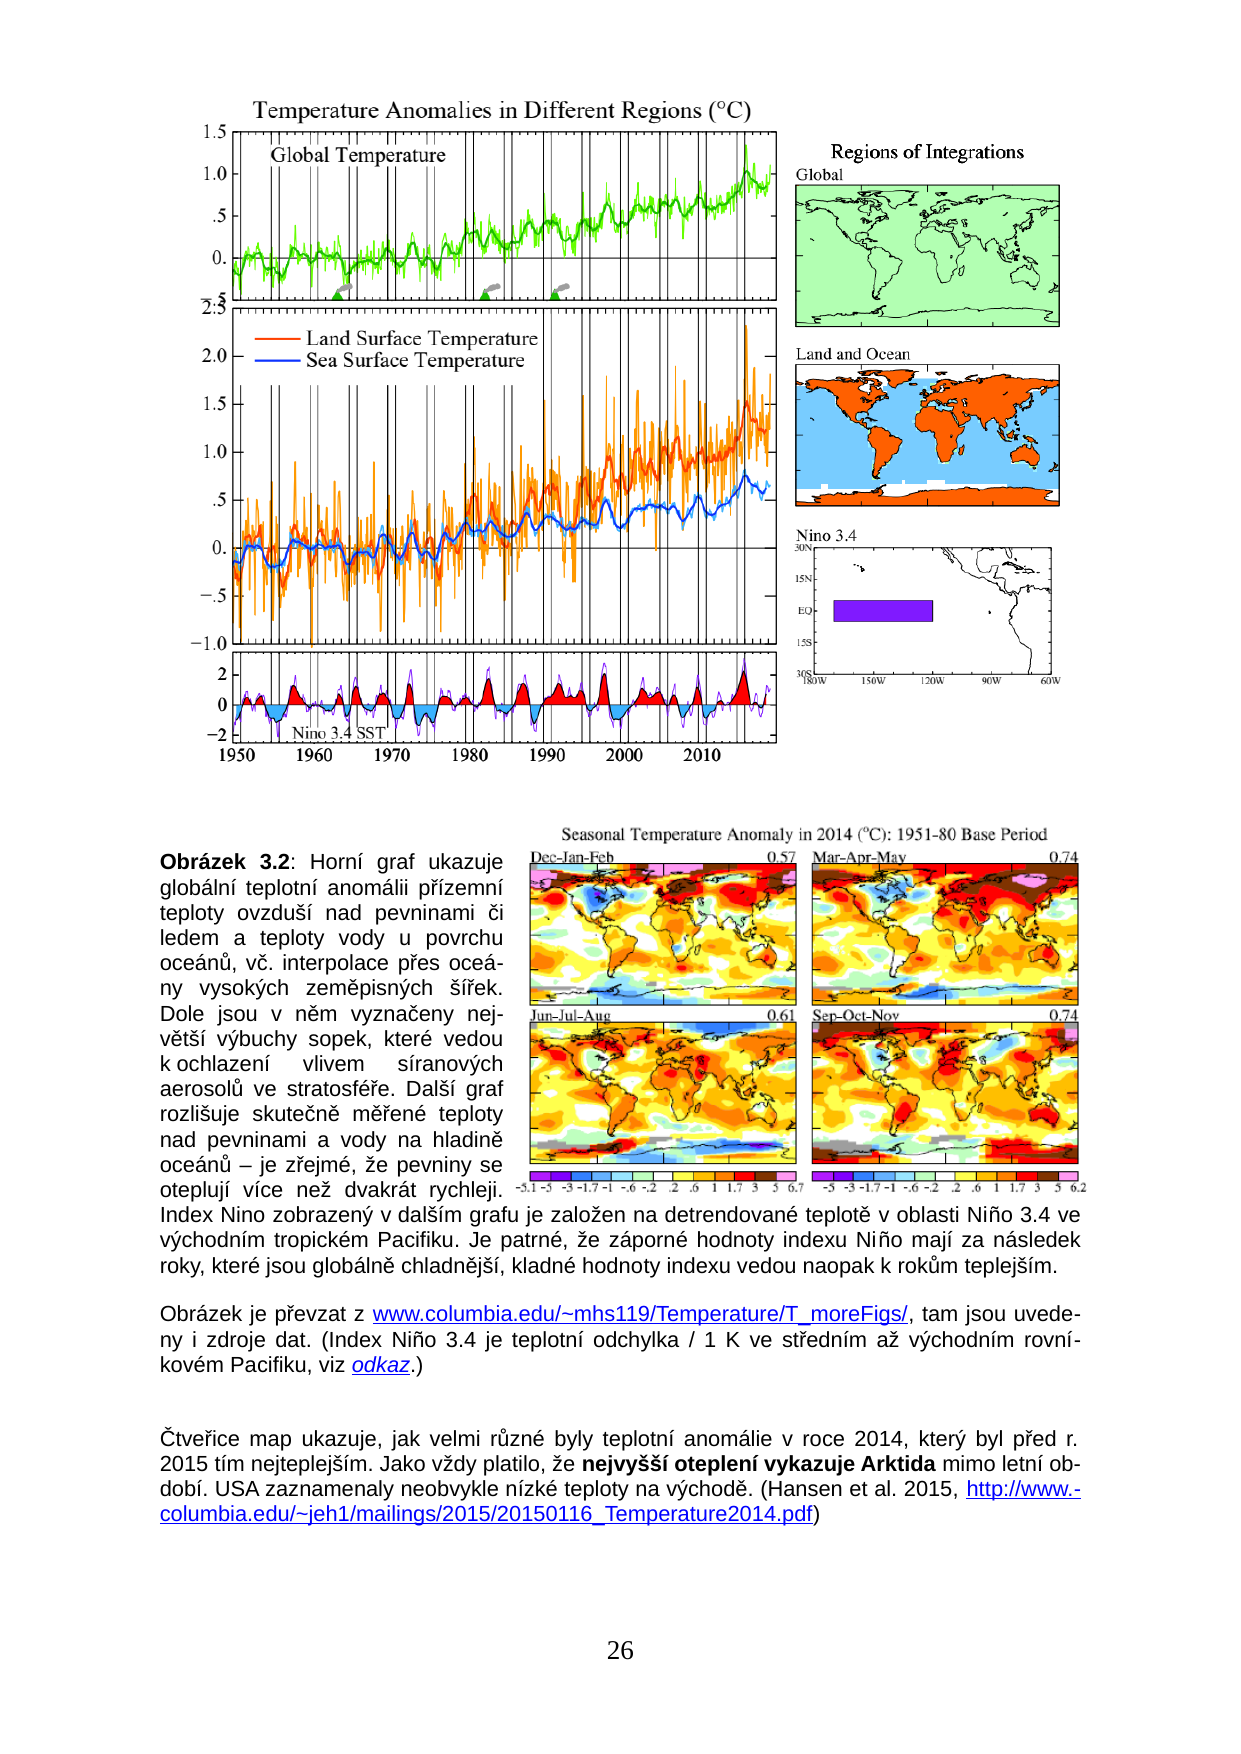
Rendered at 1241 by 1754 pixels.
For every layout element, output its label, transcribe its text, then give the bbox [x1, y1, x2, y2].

text Čtveřice map ukazuje, jak velmi různé byly teplotní anomálie v roce 2014, který byl před r. 2015 tím nejteplejším. Jako vždy platilo, že nejvyšší oteplení vykazuje Arktida mimo letní ob­dobí. USA zaznamenaly neobvykle nízké teploty na východě. (Hansen et al. 2015, http://www.­columbia.edu/~jeh1/mailings/2015/20150116_Temperature2014.pdf) [159, 1400, 1081, 1526]
picture [159, 88, 1081, 801]
text Obrázek je převzat z www.columbia.edu/~mhs119/Temperature/T_moreFigs/, tam jsou uvede­ny i zdroje dat. (Index Niño 3.4 je teplotní odchylka / 1 K ve středním až východním rovní­kovém Pacifiku, viz odkaz.) [159, 1301, 1081, 1377]
text Obrázek 3.2: Horní graf ukazuje globální teplotní anomálii přízemní teploty ovzduší nad pevni­nami či ledem a teploty vody u povrchu oceánů, vč. interpolace přes oceá­ny vysokých zeměpisných šířek. Dole jsou v něm vyznačeny nej­větší výbuchy sopek, které vedou k ochlazení vlivem síranových aero­solů ve stratosféře. Další graf rozli­šuje skutečně měřené teploty nad pevninami a vody na hladině oce­ánů – je zřejmé, že pevniny se oteplují více než dvakrát rychleji. Index Nino zobrazený v dalším grafu je založen na detrendované teplotě v oblasti Niño 3.4 ve východním tropickém Pacifiku. Je patrné, že záporné hodnoty indexu Niño mají za ná­sledek roky, které jsou globálně chladnější, kladné hodno­ty indexu vedou naopak k rokům tep­lejším. [159, 849, 1081, 1278]
